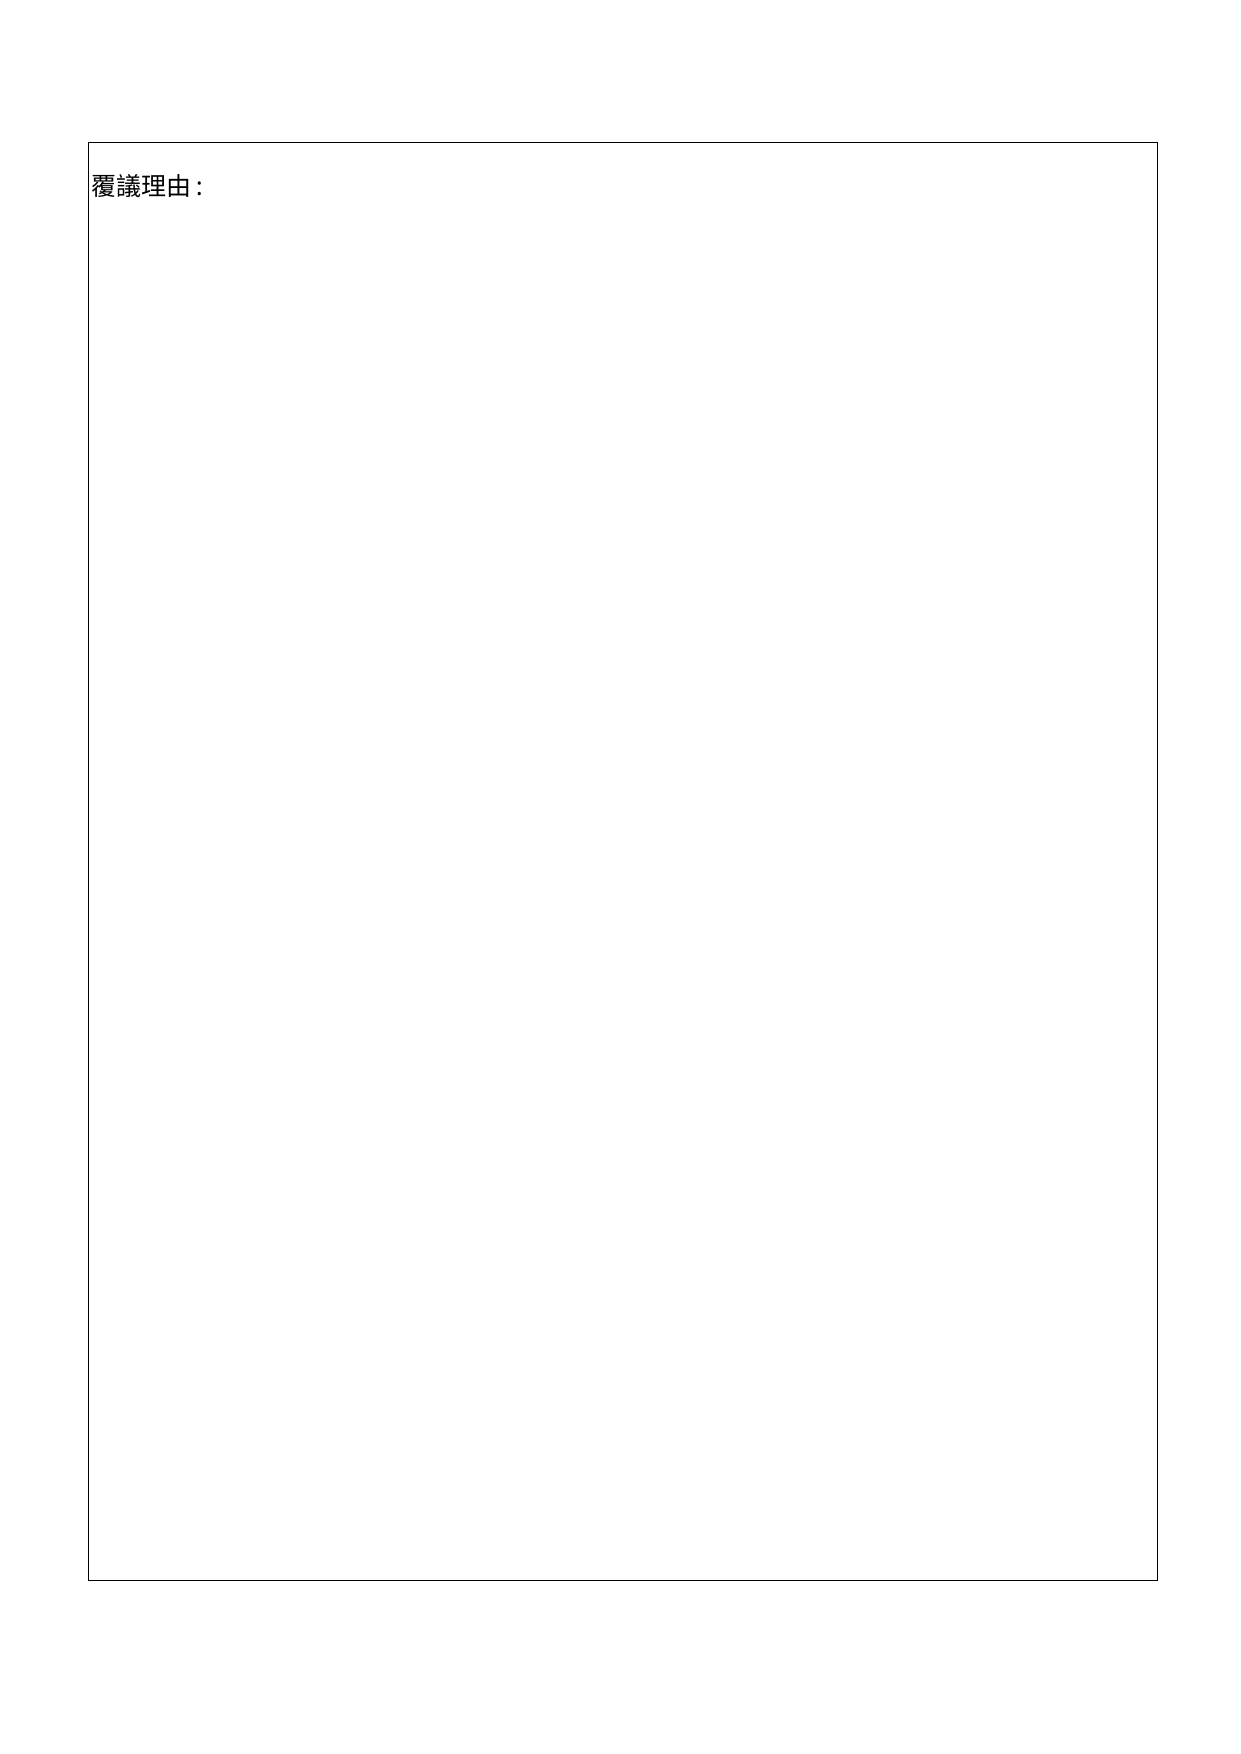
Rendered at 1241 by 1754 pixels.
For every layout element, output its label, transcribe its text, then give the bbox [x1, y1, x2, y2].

table_cell 覆議理由: [89, 143, 1157, 1580]
